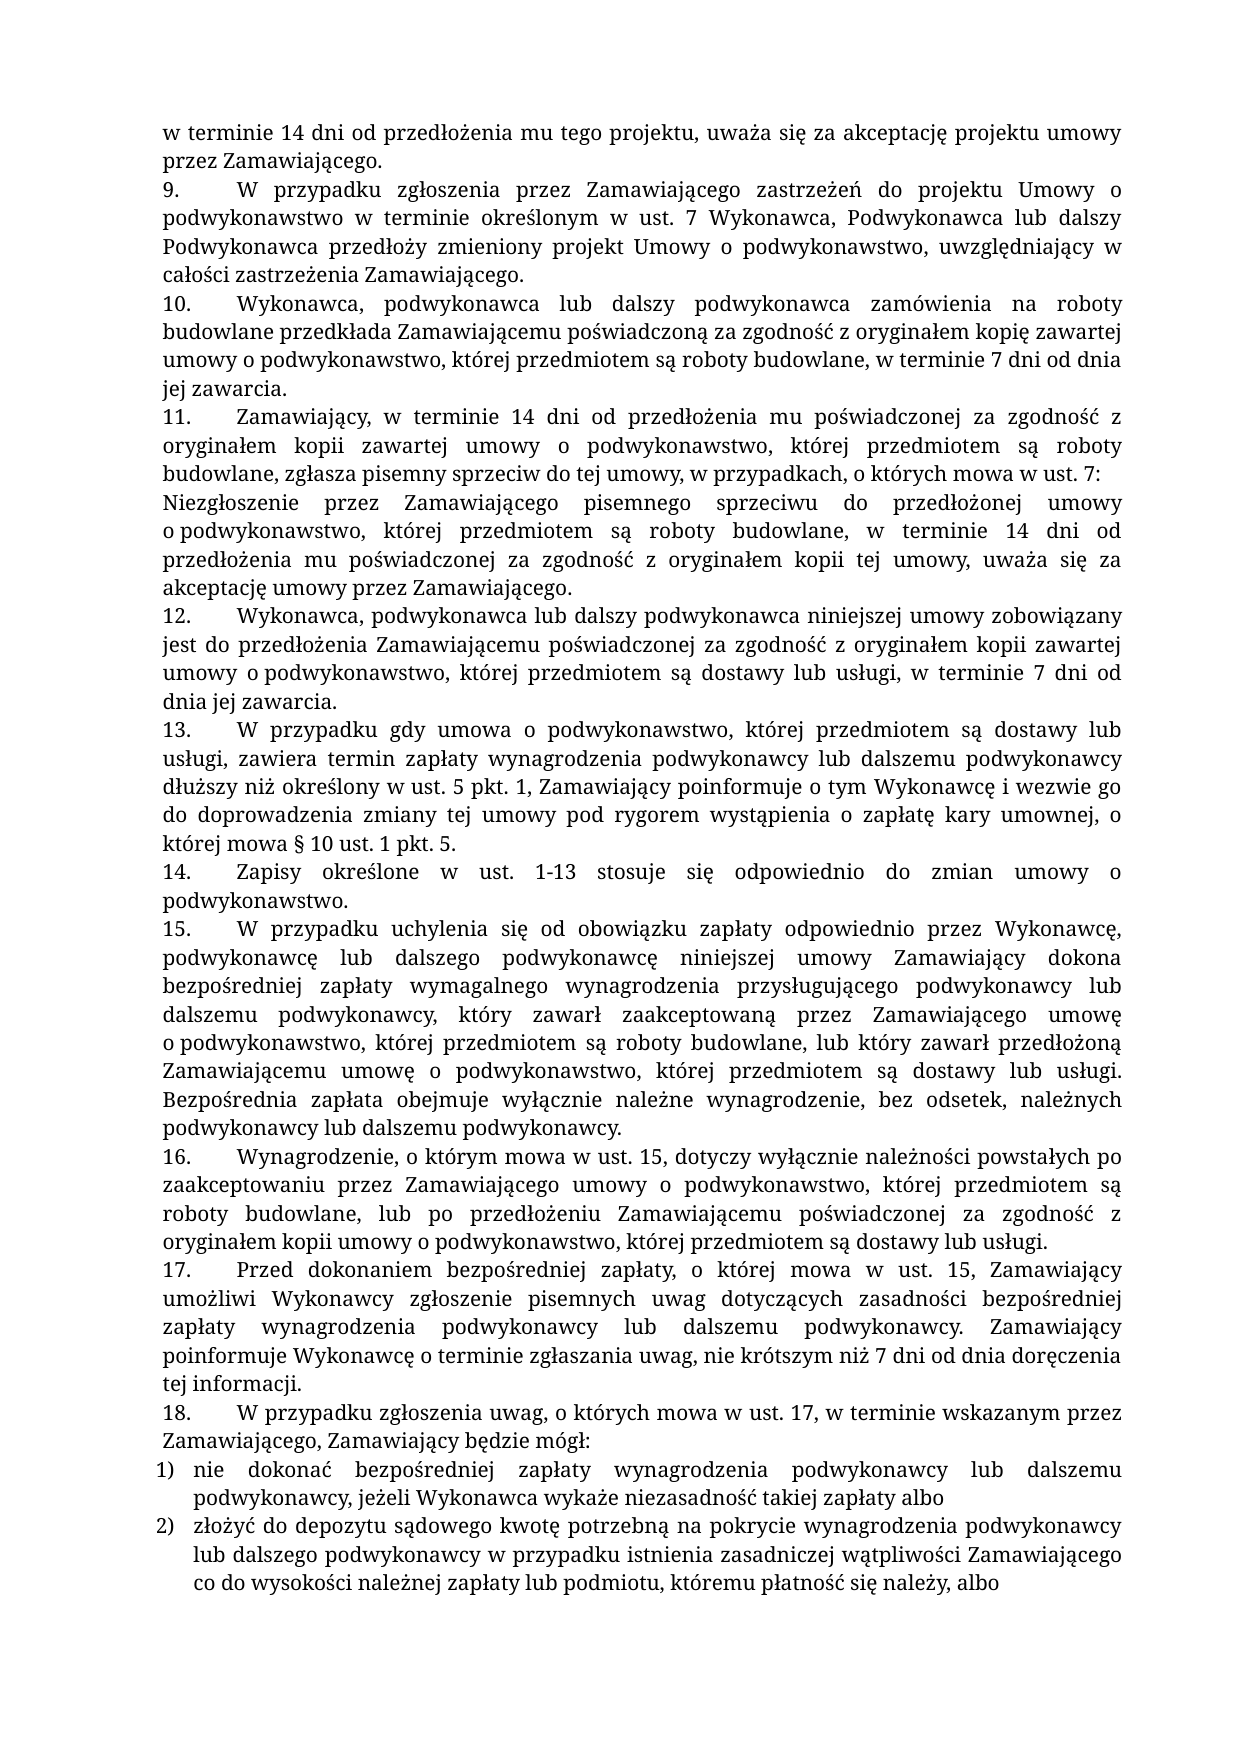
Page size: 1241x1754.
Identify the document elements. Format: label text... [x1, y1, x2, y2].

list W przypadku uchylenia się od obowiązku zapłaty odpowiednio przez Wykonawcę, podwykonawcę lub dalszego podwykonawcę niniejszej umowy Zamawiający dokona bezpośredniej zapłaty wymagalnego wynagrodzenia przysługującego podwykonawcy lub dalszemu podwykonawcy, który zawarł zaakceptowaną przez Zamawiającego umowę o podwykonawstwo, której przedmiotem są roboty budowlane, lub który zawarł przedłożoną Zamawiającemu umowę o podwykonawstwo, której przedmiotem są dostawy lub usługi. Bezpośrednia zapłata obejmuje wyłącznie należne wynagrodzenie, bez odsetek, należnych podwykonawcy lub dalszemu podwykonawcy. [162, 914, 1123, 1142]
list W przypadku zgłoszenia przez Zamawiającego zastrzeżeń do projektu Umowy o podwykonawstwo w terminie określonym w ust. 7 Wykonawca, Podwykonawca lub dalszy Podwykonawca przedłoży zmieniony projekt Umowy o podwykonawstwo, uwzględniający w całości zastrzeżenia Zamawiającego. [162, 175, 1123, 289]
list W przypadku zgłoszenia uwag, o których mowa w ust. 17, w terminie wskazanym przez Zamawiającego, Zamawiający będzie mógł: [162, 1398, 1123, 1455]
list Wykonawca, podwykonawca lub dalszy podwykonawca niniejszej umowy zobowiązany jest do przedłożenia Zamawiającemu poświadczonej za zgodność z oryginałem kopii zawartej umowy o podwykonawstwo, której przedmiotem są dostawy lub usługi, w terminie 7 dni od dnia jej zawarcia. [162, 602, 1123, 715]
list Zapisy określone w ust. 1-13 stosuje się odpowiednio do zmian umowy o podwykonawstwo. [162, 857, 1123, 914]
list Wynagrodzenie, o którym mowa w ust. 15, dotyczy wyłącznie należności powstałych po zaakceptowaniu przez Zamawiającego umowy o podwykonawstwo, której przedmiotem są roboty budowlane, lub po przedłożeniu Zamawiającemu poświadczonej za zgodność z oryginałem kopii umowy o podwykonawstwo, której przedmiotem są dostawy lub usługi. [162, 1142, 1123, 1256]
list w terminie 14 dni od przedłożenia mu tego projektu, uważa się za akceptację projektu umowy przez Zamawiającego. [162, 118, 1123, 175]
list W przypadku gdy umowa o podwykonawstwo, której przedmiotem są dostawy lub usługi, zawiera termin zapłaty wynagrodzenia podwykonawcy lub dalszemu podwykonawcy dłuższy niż określony w ust. 5 pkt. 1, Zamawiający poinformuje o tym Wykonawcę i wezwie go do doprowadzenia zmiany tej umowy pod rygorem wystąpienia o zapłatę kary umownej, o której mowa § 10 ust. 1 pkt. 5. [162, 715, 1123, 857]
list Przed dokonaniem bezpośredniej zapłaty, o której mowa w ust. 15, Zamawiający umożliwi Wykonawcy zgłoszenie pisemnych uwag dotyczących zasadności bezpośredniej zapłaty wynagrodzenia podwykonawcy lub dalszemu podwykonawcy. Zamawiający poinformuje Wykonawcę o terminie zgłaszania uwag, nie krótszym niż 7 dni od dnia doręczenia tej informacji. [162, 1256, 1123, 1398]
list Zamawiający, w terminie 14 dni od przedłożenia mu poświadczonej za zgodność z oryginałem kopii zawartej umowy o podwykonawstwo, której przedmiotem są roboty budowlane, zgłasza pisemny sprzeciw do tej umowy, w przypadkach, o których mowa w ust. 7: [162, 402, 1123, 488]
list złożyć do depozytu sądowego kwotę potrzebną na pokrycie wynagrodzenia podwykonawcy lub dalszego podwykonawcy w przypadku istnienia zasadniczej wątpliwości Zamawiającego co do wysokości należnej zapłaty lub podmiotu, któremu płatność się należy, albo [156, 1512, 1123, 1597]
list nie dokonać bezpośredniej zapłaty wynagrodzenia podwykonawcy lub dalszemu podwykonawcy, jeżeli Wykonawca wykaże niezasadność takiej zapłaty albo [156, 1455, 1123, 1512]
list Wykonawca, podwykonawca lub dalszy podwykonawca zamówienia na roboty budowlane przedkłada Zamawiającemu poświadczoną za zgodność z oryginałem kopię zawartej umowy o podwykonawstwo, której przedmiotem są roboty budowlane, w terminie 7 dni od dnia jej zawarcia. [162, 289, 1123, 402]
text Niezgłoszenie przez Zamawiającego pisemnego sprzeciwu do przedłożonej umowy o podwykonawstwo, której przedmiotem są roboty budowlane, w terminie 14 dni od przedłożenia mu poświadczonej za zgodność z oryginałem kopii tej umowy, uważa się za akceptację umowy przez Zamawiającego. [162, 488, 1123, 602]
